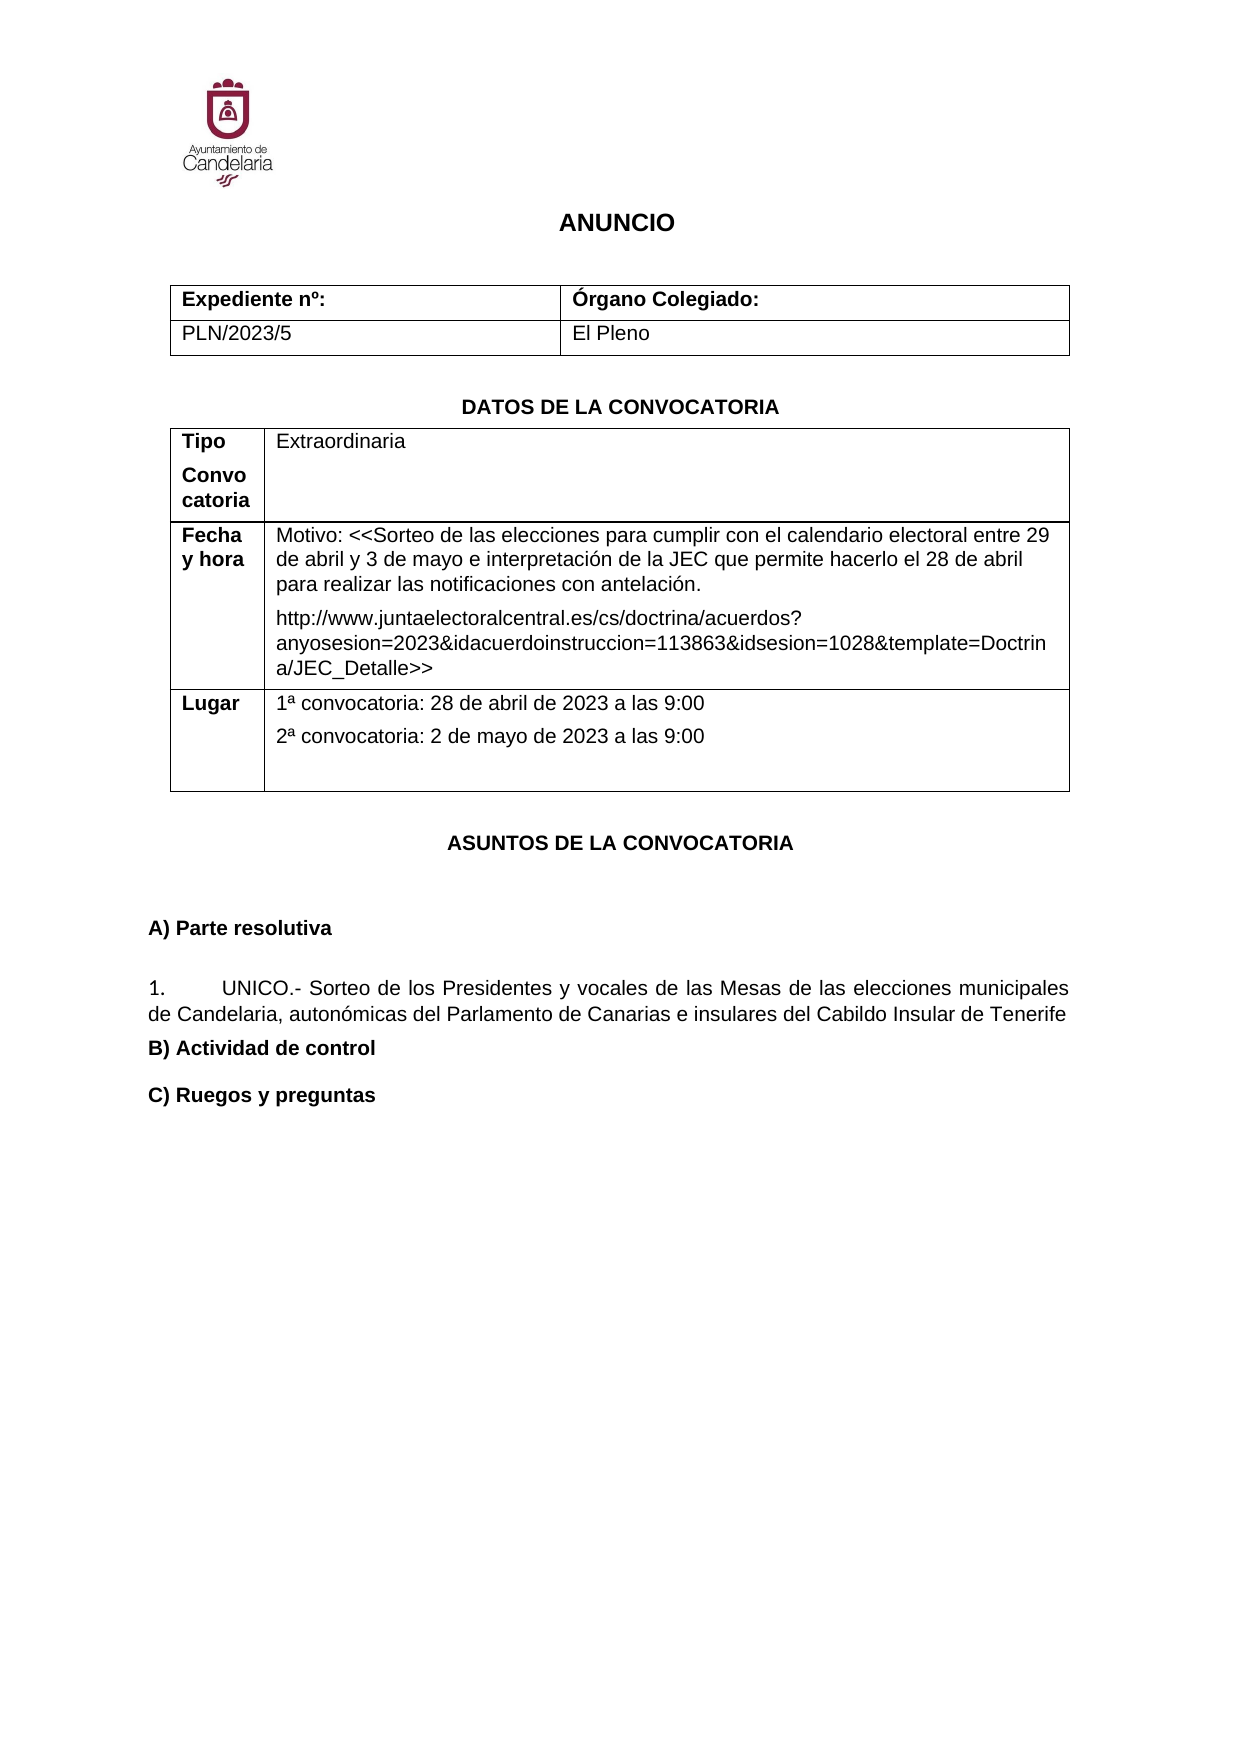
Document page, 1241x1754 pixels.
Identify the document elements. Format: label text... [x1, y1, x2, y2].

text A) Parte resolutiva [148, 916, 1071, 939]
table_cell El Pleno [561, 321, 1069, 355]
table_header Tipo Convocatoria [171, 429, 264, 521]
list UNICO.- Sorteo de los Presidentes y vocales de las Mesas de las elecciones municipales de Candelaria, autonómicas del Parlamento de Canarias e insulares del Cabildo Insular de Tenerife [148, 973, 1071, 1025]
text C) Ruegos y preguntas [148, 1083, 1071, 1107]
table_cell 1ª convocatoria: 28 de abril de 2023 a las 9:00 2ª convocatoria: 2 de mayo de 2023 a las 9:00 [265, 690, 1069, 791]
text ANUNCIO [170, 208, 1071, 237]
table_cell PLN/2023/5 [171, 321, 560, 355]
table_cell Motivo: <<Sorteo de las elecciones para cumplir con el calendario electoral entre 29 de abril y 3 de mayo e interpretación de la JEC que permite hacerlo el 28 de abril para realizar las notificaciones con antelación. http://www.juntaelectoralcentral.es/cs/doctrina/acuerdos?anyosesion=2023&idacuerdoinstruccion=113863&idsesion=1028&template=Doctrina/JEC_Detalle>> [265, 523, 1069, 689]
text ASUNTOS DE LA CONVOCATORIA [170, 831, 1071, 855]
table_header Expediente nº: [171, 286, 560, 320]
table_cell Lugar [171, 690, 264, 791]
table_header Órgano Colegiado: [561, 286, 1069, 320]
table_header Extraordinaria [265, 429, 1069, 521]
text B) Actividad de control [148, 1036, 1071, 1060]
text DATOS DE LA CONVOCATORIA [170, 394, 1071, 418]
table_cell Fecha y hora [171, 523, 264, 689]
